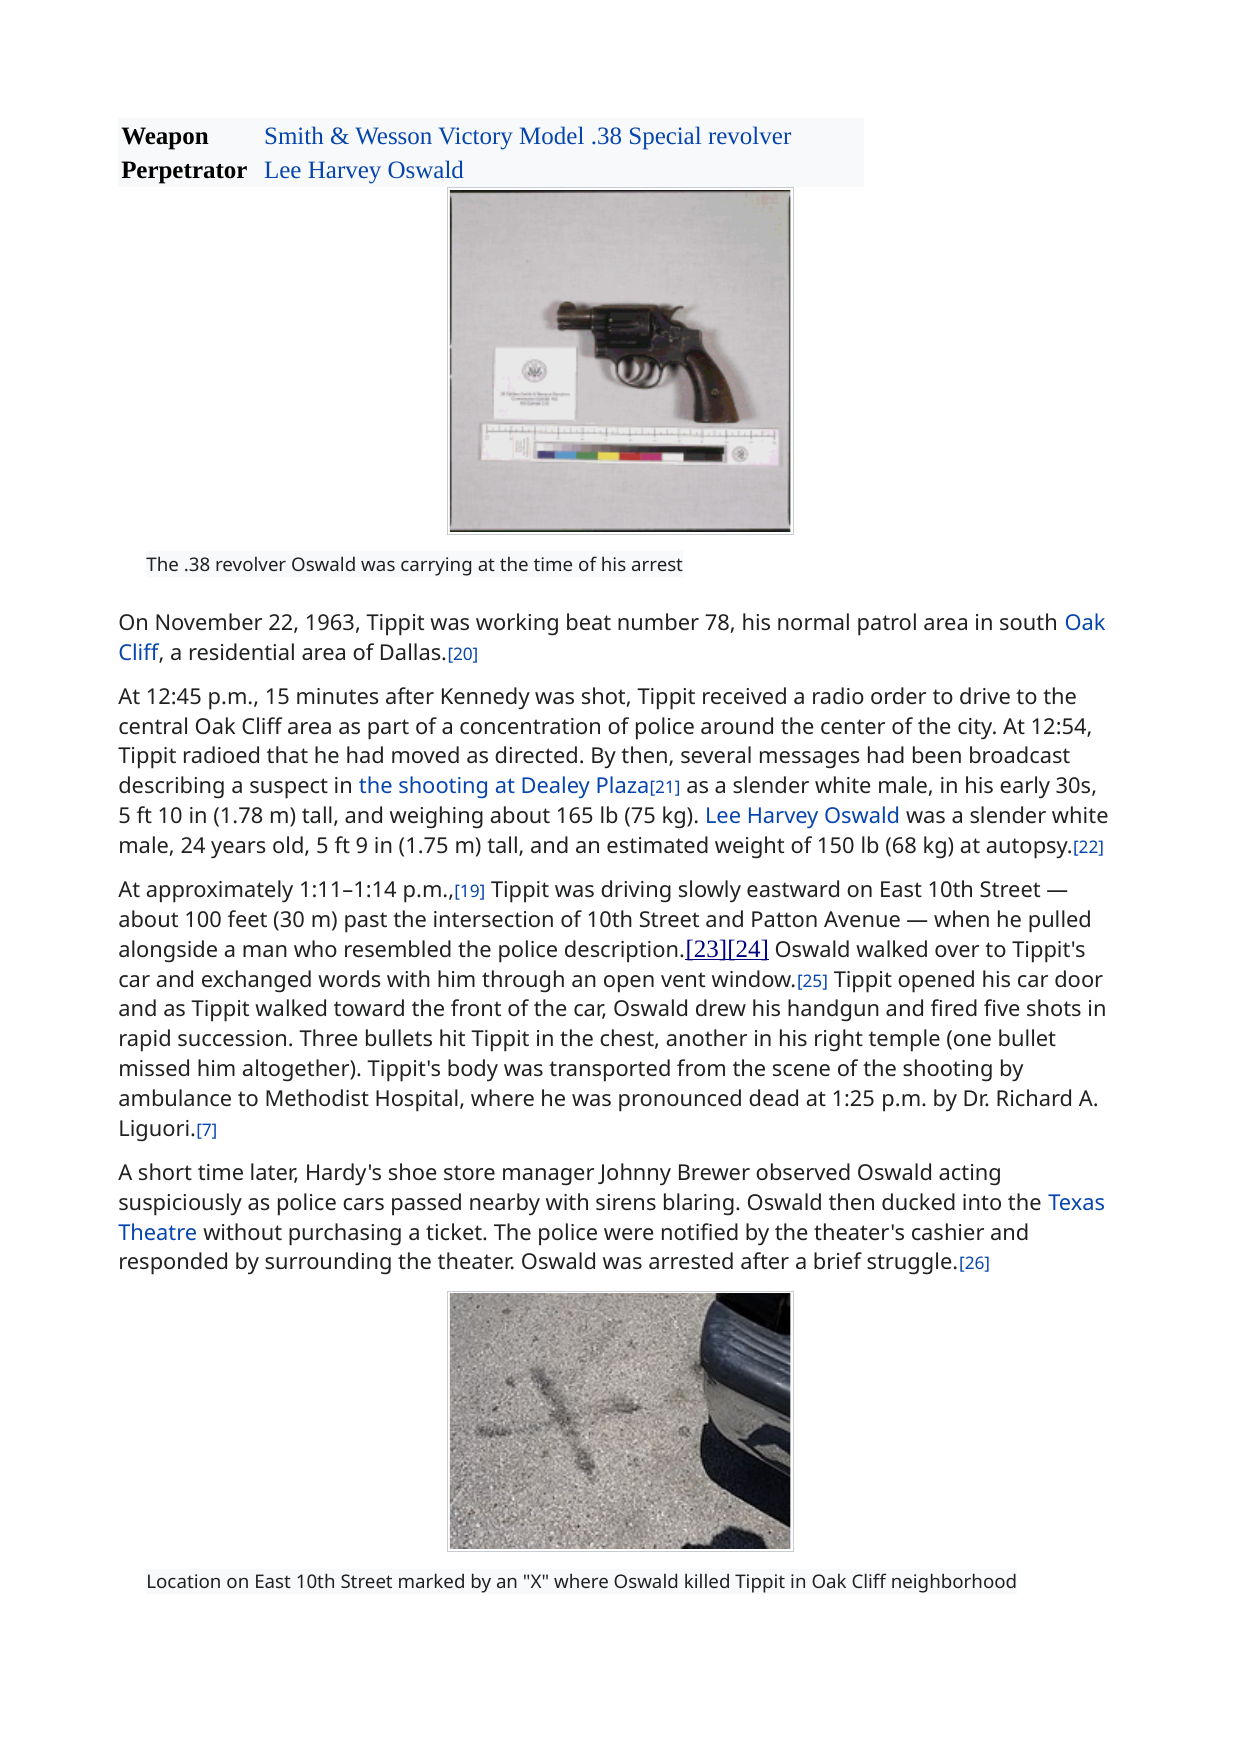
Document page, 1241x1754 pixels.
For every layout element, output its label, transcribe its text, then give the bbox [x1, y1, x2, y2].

picture [449, 1293, 791, 1549]
text A short time later, Hardy's shoe store manager Johnny Brewer observed Oswald acting suspiciously as police cars passed nearby with sirens blaring. Oswald then ducked into the Texas Theatre without purchasing a ticket. The police were notified by the theater's cashier and responded by surrounding the theater. Oswald was arrested after a brief struggle.[26] [118, 1157, 1122, 1276]
table_cell Perpetrator [118, 153, 261, 187]
text On November 22, 1963, Tippit was working beat number 78, his normal patrol area in south Oak Cliff, a residential area of Dallas.[20] [118, 607, 1122, 666]
table_cell Weapon [118, 118, 261, 153]
text At approximately 1:11–1:14 p.m.,[19] Tippit was driving slowly eastward on East 10th Street — about 100 feet (30 m) past the intersection of 10th Street and Patton Avenue — when he pulled alongside a man who resembled the police description.[23][24] Oswald walked over to Tippit's car and exchanged words with him through an open vent window.[25] Tippit opened his car door and as Tippit walked toward the front of the car, Oswald drew his handgun and fired five shots in rapid succession. Three bullets hit Tippit in the chest, another in his right temple (one bullet missed him altogether). Tippit's body was transported from the scene of the shooting by ambulance to Methodist Hospital, where he was pronounced dead at 1:25 p.m. by Dr. Richard A. Liguori.[7] [118, 874, 1122, 1142]
table_cell Lee Harvey Oswald [261, 153, 864, 187]
text At 12:45 p.m., 15 minutes after Kennedy was shot, Tippit received a radio order to drive to the central Oak Cliff area as part of a concentration of police around the center of the city. At 12:54, Tippit radioed that he had moved as directed. By then, several messages had been broadcast describing a suspect in the shooting at Dealey Plaza[21] as a slender white male, in his early 30s, 5 ft 10 in (1.78 m) tall, and weighing about 165 lb (75 kg). Lee Harvey Oswald was a slender white male, 24 years old, 5 ft 9 in (1.75 m) tall, and an estimated weight of 150 lb (68 kg) at autopsy.[22] [118, 681, 1122, 860]
picture [449, 190, 791, 532]
text Location on East 10th Street marked by an "X" where Oswald killed Tippit in Oak Cliff neighborhood [123, 1569, 1122, 1594]
text The .38 revolver Oswald was carrying at the time of his arrest [123, 551, 1122, 577]
table_cell Smith & Wesson Victory Model .38 Special revolver [261, 118, 864, 153]
